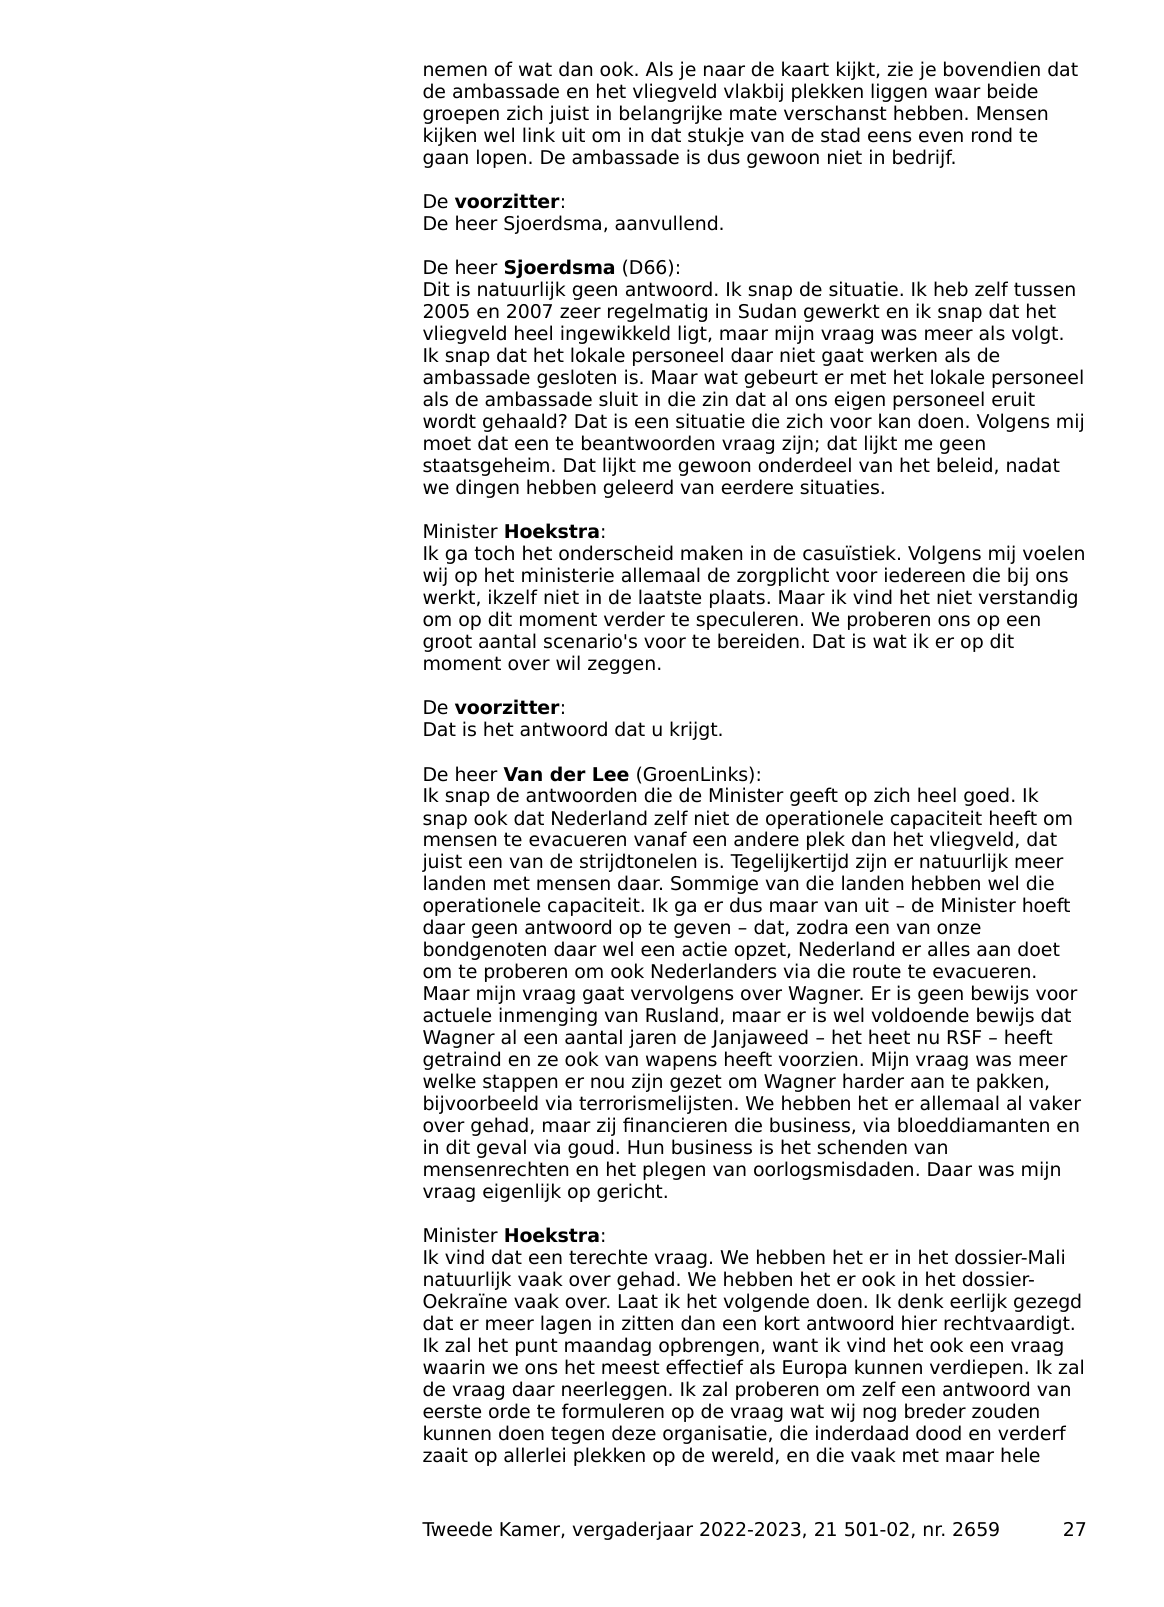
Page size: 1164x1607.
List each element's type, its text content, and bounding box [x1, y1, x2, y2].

text De voorzitter: [422, 697, 1087, 719]
text De heer Sjoerdsma (D66): [422, 257, 1087, 279]
text De voorzitter: [422, 191, 1087, 213]
text Ik snap de antwoorden die de Minister geeft op zich heel goed. Ik snap ook dat Nederland zelf niet de operationele capaciteit heeft om mensen te evacueren vanaf een andere plek dan het vliegveld, dat juist een van de strijdtonelen is. Tegelijkertijd zijn er natuurlijk meer landen met mensen daar. Sommige van die landen hebben wel die operationele capaciteit. Ik ga er dus maar van uit – de Minister hoeft daar geen antwoord op te geven – dat, zodra een van onze bondgenoten daar wel een actie opzet, Nederland er alles aan doet om te proberen om ook Nederlanders via die route te evacueren. [422, 785, 1087, 983]
text Maar mijn vraag gaat vervolgens over Wagner. Er is geen bewijs voor actuele inmenging van Rusland, maar er is wel voldoende bewijs dat Wagner al een aantal jaren de Janjaweed – het heet nu RSF – heeft getraind en ze ook van wapens heeft voorzien. Mijn vraag was meer welke stappen er nou zijn gezet om Wagner harder aan te pakken, bijvoorbeeld via terrorismelijsten. We hebben het er allemaal al vaker over gehad, maar zij financieren die business, via bloeddiamanten en in dit geval via goud. Hun business is het schenden van mensenrechten en het plegen van oorlogsmisdaden. Daar was mijn vraag eigenlijk op gericht. [422, 983, 1087, 1203]
text Ik vind dat een terechte vraag. We hebben het er in het dossier-Mali natuurlijk vaak over gehad. We hebben het er ook in het dossier-Oekraïne vaak over. Laat ik het volgende doen. Ik denk eerlijk gezegd dat er meer lagen in zitten dan een kort antwoord hier rechtvaardigt. Ik zal het punt maandag opbrengen, want ik vind het ook een vraag waarin we ons het meest effectief als Europa kunnen verdiepen. Ik zal de vraag daar neerleggen. Ik zal proberen om zelf een antwoord van eerste orde te formuleren op de vraag wat wij nog breder zouden kunnen doen tegen deze organisatie, die inderdaad dood en verderf zaait op allerlei plekken op de wereld, en die vaak met maar hele [422, 1247, 1087, 1467]
text Dit is natuurlijk geen antwoord. Ik snap de situatie. Ik heb zelf tussen 2005 en 2007 zeer regelmatig in Sudan gewerkt en ik snap dat het vliegveld heel ingewikkeld ligt, maar mijn vraag was meer als volgt. Ik snap dat het lokale personeel daar niet gaat werken als de ambassade gesloten is. Maar wat gebeurt er met het lokale personeel als de ambassade sluit in die zin dat al ons eigen personeel eruit wordt gehaald? Dat is een situatie die zich voor kan doen. Volgens mij moet dat een te beantwoorden vraag zijn; dat lijkt me geen staatsgeheim. Dat lijkt me gewoon onderdeel van het beleid, nadat we dingen hebben geleerd van eerdere situaties. [422, 279, 1087, 499]
text Dat is het antwoord dat u krijgt. [422, 719, 1087, 741]
text Minister Hoekstra: [422, 1225, 1087, 1247]
text Ik ga toch het onderscheid maken in de casuïstiek. Volgens mij voelen wij op het ministerie allemaal de zorgplicht voor iedereen die bij ons werkt, ikzelf niet in de laatste plaats. Maar ik vind het niet verstandig om op dit moment verder te speculeren. We proberen ons op een groot aantal scenario's voor te bereiden. Dat is wat ik er op dit moment over wil zeggen. [422, 543, 1087, 675]
text De heer Sjoerdsma, aanvullend. [422, 213, 1087, 235]
text Minister Hoekstra: [422, 521, 1087, 543]
text nemen of wat dan ook. Als je naar de kaart kijkt, zie je bovendien dat de ambassade en het vliegveld vlakbij plekken liggen waar beide groepen zich juist in belangrijke mate verschanst hebben. Mensen kijken wel link uit om in dat stukje van de stad eens even rond te gaan lopen. De ambassade is dus gewoon niet in bedrijf. [422, 59, 1087, 169]
text De heer Van der Lee (GroenLinks): [422, 763, 1087, 785]
